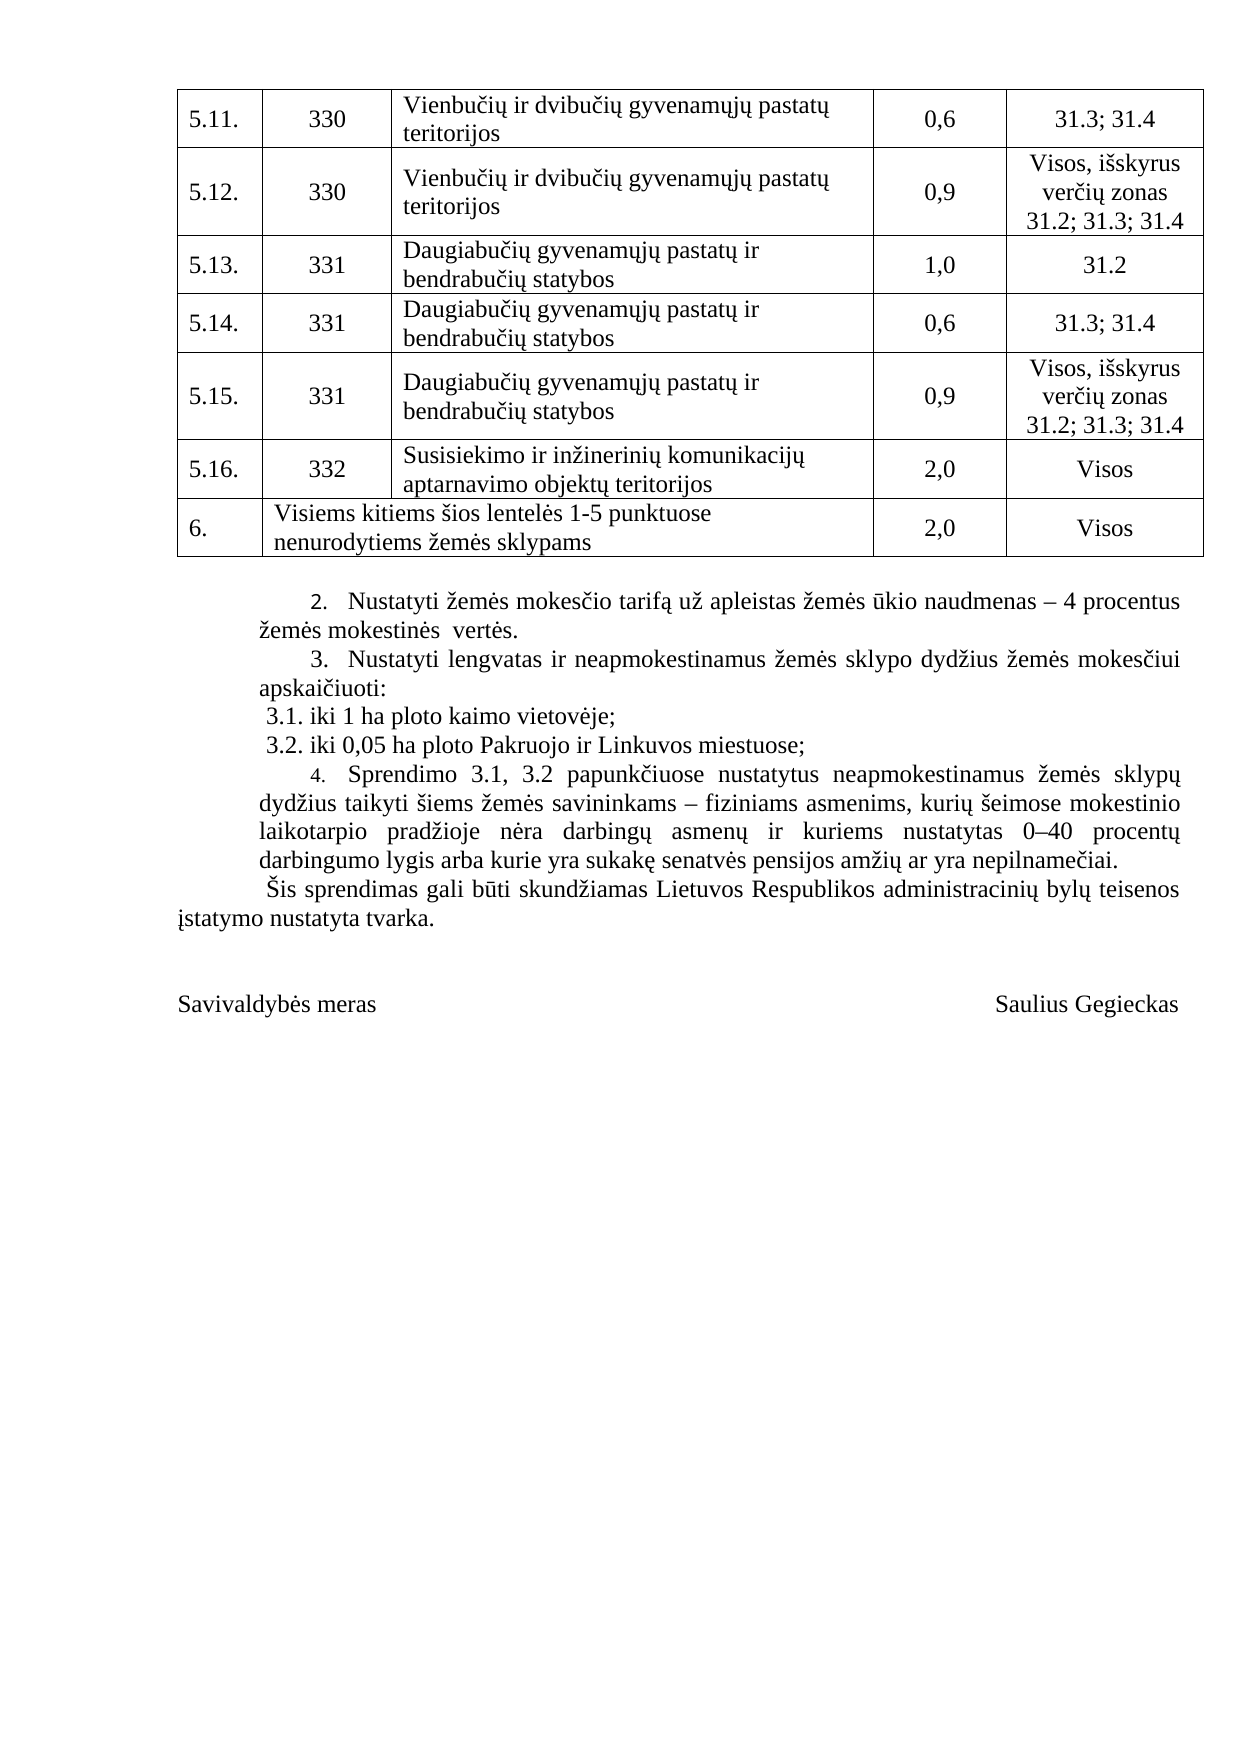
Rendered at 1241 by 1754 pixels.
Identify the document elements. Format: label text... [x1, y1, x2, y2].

table_cell 2,0 [874, 499, 1006, 556]
table_cell Visos, išskyrus verčių zonas 31.2; 31.3; 31.4 [1007, 148, 1203, 234]
table_cell 1,0 [874, 236, 1006, 293]
table_header [1001, 1304, 1192, 1620]
table_header [386, 1304, 589, 1620]
table_cell 5.16. [178, 440, 262, 497]
table_cell 0,9 [874, 148, 1006, 234]
list Sprendimo 3.1, 3.2 papunkčiuose nustatytus neapmokestinamus žemės sklypų dydžius taikyti šiems žemės savininkams – fiziniams asmenims, kurių šeimose mokestinio laikotarpio pradžioje nėra darbingų asmenų ir kuriems nustatytas 0–40 procentų darbingumo lygis arba kurie yra sukakę senatvės pensijos amžių ar yra nepilnamečiai. [221, 759, 1181, 874]
table_cell 2,0 [874, 440, 1006, 497]
table_cell 0,6 [874, 294, 1006, 352]
table_cell 330 [263, 90, 391, 147]
table_cell Daugiabučių gyvenamųjų pastatų ir bendrabučių statybos [392, 294, 873, 352]
table_header [177, 1304, 386, 1620]
list 3.1. iki 1 ha ploto kaimo vietovėje; [259, 701, 1181, 730]
table_cell Visos, išskyrus verčių zonas 31.2; 31.3; 31.4 [1007, 353, 1203, 439]
text Šis sprendimas gali būti skundžiamas Lietuvos Respublikos administracinių bylų teisenos įstatymo nustatyta tvarka. [177, 874, 1181, 931]
table_header [561, 1218, 723, 1247]
table_header [163, 1218, 384, 1247]
text Savivaldybės meras Saulius Gegieckas [177, 989, 1181, 1046]
table_cell 6. [178, 499, 262, 556]
table_cell Visos [1007, 499, 1203, 556]
table_header [930, 1133, 1167, 1161]
table_cell 0,6 [874, 90, 1006, 147]
table_cell 331 [263, 236, 391, 293]
table_cell Vienbučių ir dvibučių gyvenamųjų pastatų teritorijos [392, 90, 873, 147]
table_cell 331 [263, 294, 391, 352]
table_cell 5.12. [178, 148, 262, 234]
table_cell 5.14. [178, 294, 262, 352]
table_cell Daugiabučių gyvenamųjų pastatų ir bendrabučių statybos [392, 236, 873, 293]
table_cell 330 [263, 148, 391, 234]
table_cell 5.15. [178, 353, 262, 439]
table_header [764, 1304, 1001, 1620]
list Nustatyti lengvatas ir neapmokestinamus žemės sklypo dydžius žemės mokesčiui apskaičiuoti: [221, 644, 1181, 701]
table_cell Daugiabučių gyvenamųjų pastatų ir bendrabučių statybos [392, 353, 873, 439]
table_header [163, 1133, 384, 1161]
table_cell Susisiekimo ir inžinerinių komunikacijų aptarnavimo objektų teritorijos [392, 440, 873, 497]
table_header [384, 1133, 561, 1161]
table_cell 5.13. [178, 236, 262, 293]
table_header [724, 1133, 930, 1161]
table_cell Visiems kitiems šios lentelės 1-5 punktuose nenurodytiems žemės sklypams [263, 499, 873, 556]
table_cell Visos [1007, 440, 1203, 497]
table_header [384, 1218, 561, 1247]
list Nustatyti žemės mokesčio tarifą už apleistas žemės ūkio naudmenas – 4 procentus žemės mokestinės vertės. [221, 586, 1181, 644]
list 3.2. iki 0,05 ha ploto Pakruojo ir Linkuvos miestuose; [259, 730, 1181, 759]
table_header [724, 1218, 930, 1247]
table_cell 31.2 [1007, 236, 1203, 293]
table_cell Vienbučių ir dvibučių gyvenamųjų pastatų teritorijos [392, 148, 873, 234]
table_cell 0,9 [874, 353, 1006, 439]
table_header [561, 1133, 723, 1161]
table_cell 31.3; 31.4 [1007, 90, 1203, 147]
table_cell 31.3; 31.4 [1007, 294, 1203, 352]
table_header [589, 1304, 764, 1620]
table_cell 332 [263, 440, 391, 497]
table_cell 5.11. [178, 90, 262, 147]
table_header [930, 1218, 1167, 1247]
table_cell 331 [263, 353, 391, 439]
